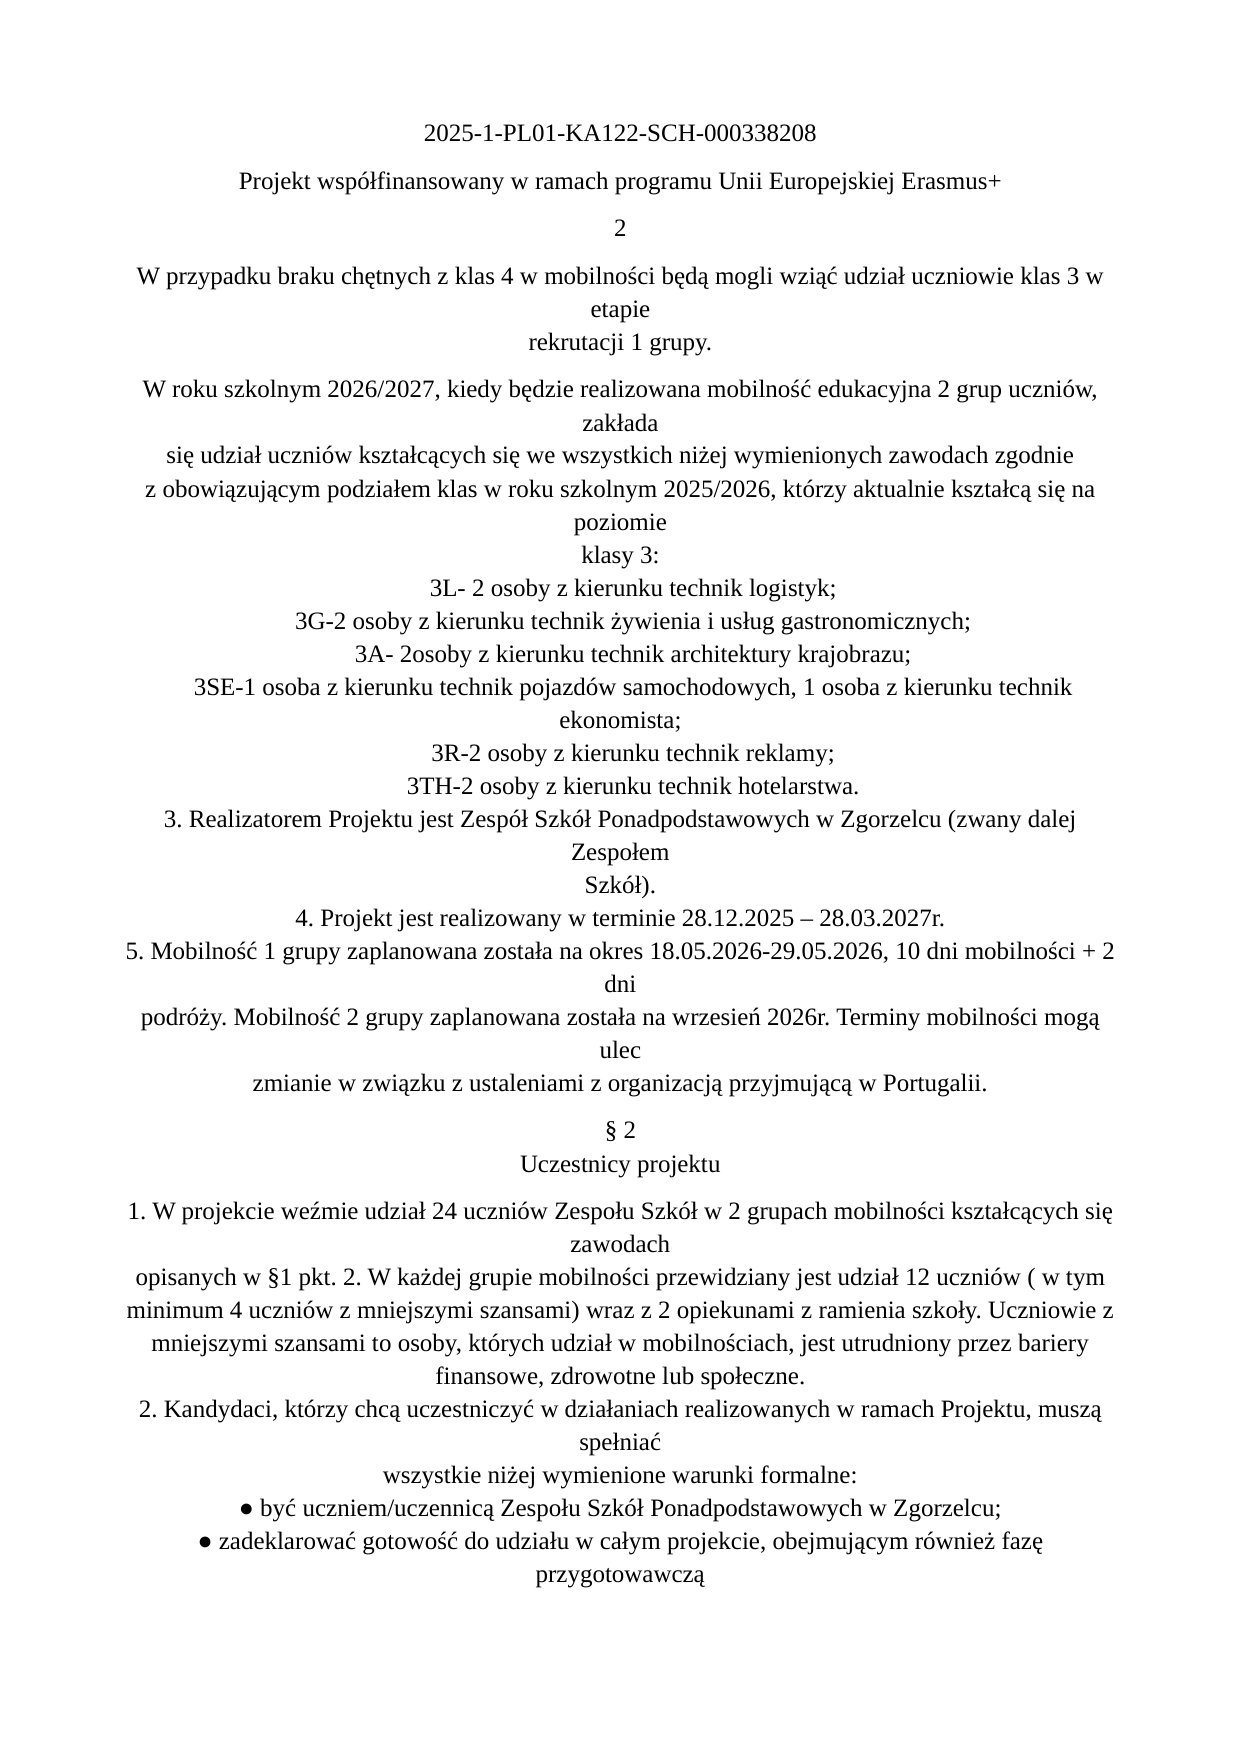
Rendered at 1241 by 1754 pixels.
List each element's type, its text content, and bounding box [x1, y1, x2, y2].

text W przypadku braku chętnych z klas 4 w mobilności będą mogli wziąć udział uczniowie klas 3 w etapie rekrutacji 1 grupy. [118, 261, 1122, 356]
text 2 [118, 213, 1122, 242]
text § 2 Uczestnicy projektu [118, 1116, 1122, 1177]
text 2025-1-PL01-KA122-SCH-000338208 [118, 118, 1122, 147]
text Projekt współfinansowany w ramach programu Unii Europejskiej Erasmus+ [118, 166, 1122, 194]
text 1. W projekcie weźmie udział 24 uczniów Zespołu Szkół w 2 grupach mobilności kształcących się zawodach opisanych w §1 pkt. 2. W każdej grupie mobilności przewidziany jest udział 12 uczniów ( w tym minimum 4 uczniów z mniejszymi szansami) wraz z 2 opiekunami z ramienia szkoły. Uczniowie z mniejszymi szansami to osoby, których udział w mobilnościach, jest utrudniony przez bariery finansowe, zdrowotne lub społeczne. 2. Kandydaci, którzy chcą uczestniczyć w działaniach realizowanych w ramach Projektu, muszą spełniać wszystkie niżej wymienione warunki formalne: ● być uczniem/uczennicą Zespołu Szkół Ponadpodstawowych w Zgorzelcu; ● zadeklarować gotowość do udziału w całym projekcie, obejmującym również fazę przygotowawczą [118, 1196, 1122, 1588]
text W roku szkolnym 2026/2027, kiedy będzie realizowana mobilność edukacyjna 2 grup uczniów, zakłada się udział uczniów kształcących się we wszystkich niżej wymienionych zawodach zgodnie z obowiązującym podziałem klas w roku szkolnym 2025/2026, którzy aktualnie kształcą się na poziomie klasy 3:  3L- 2 osoby z kierunku technik logistyk;  3G-2 osoby z kierunku technik żywienia i usług gastronomicznych;  3A- 2osoby z kierunku technik architektury krajobrazu;  3SE-1 osoba z kierunku technik pojazdów samochodowych, 1 osoba z kierunku technik ekonomista;  3R-2 osoby z kierunku technik reklamy;  3TH-2 osoby z kierunku technik hotelarstwa. 3. Realizatorem Projektu jest Zespół Szkół Ponadpodstawowych w Zgorzelcu (zwany dalej Zespołem Szkół). 4. Projekt jest realizowany w terminie 28.12.2025 – 28.03.2027r. 5. Mobilność 1 grupy zaplanowana została na okres 18.05.2026-29.05.2026, 10 dni mobilności + 2 dni podróży. Mobilność 2 grupy zaplanowana została na wrzesień 2026r. Terminy mobilności mogą ulec zmianie w związku z ustaleniami z organizacją przyjmującą w Portugalii. [118, 374, 1122, 1097]
